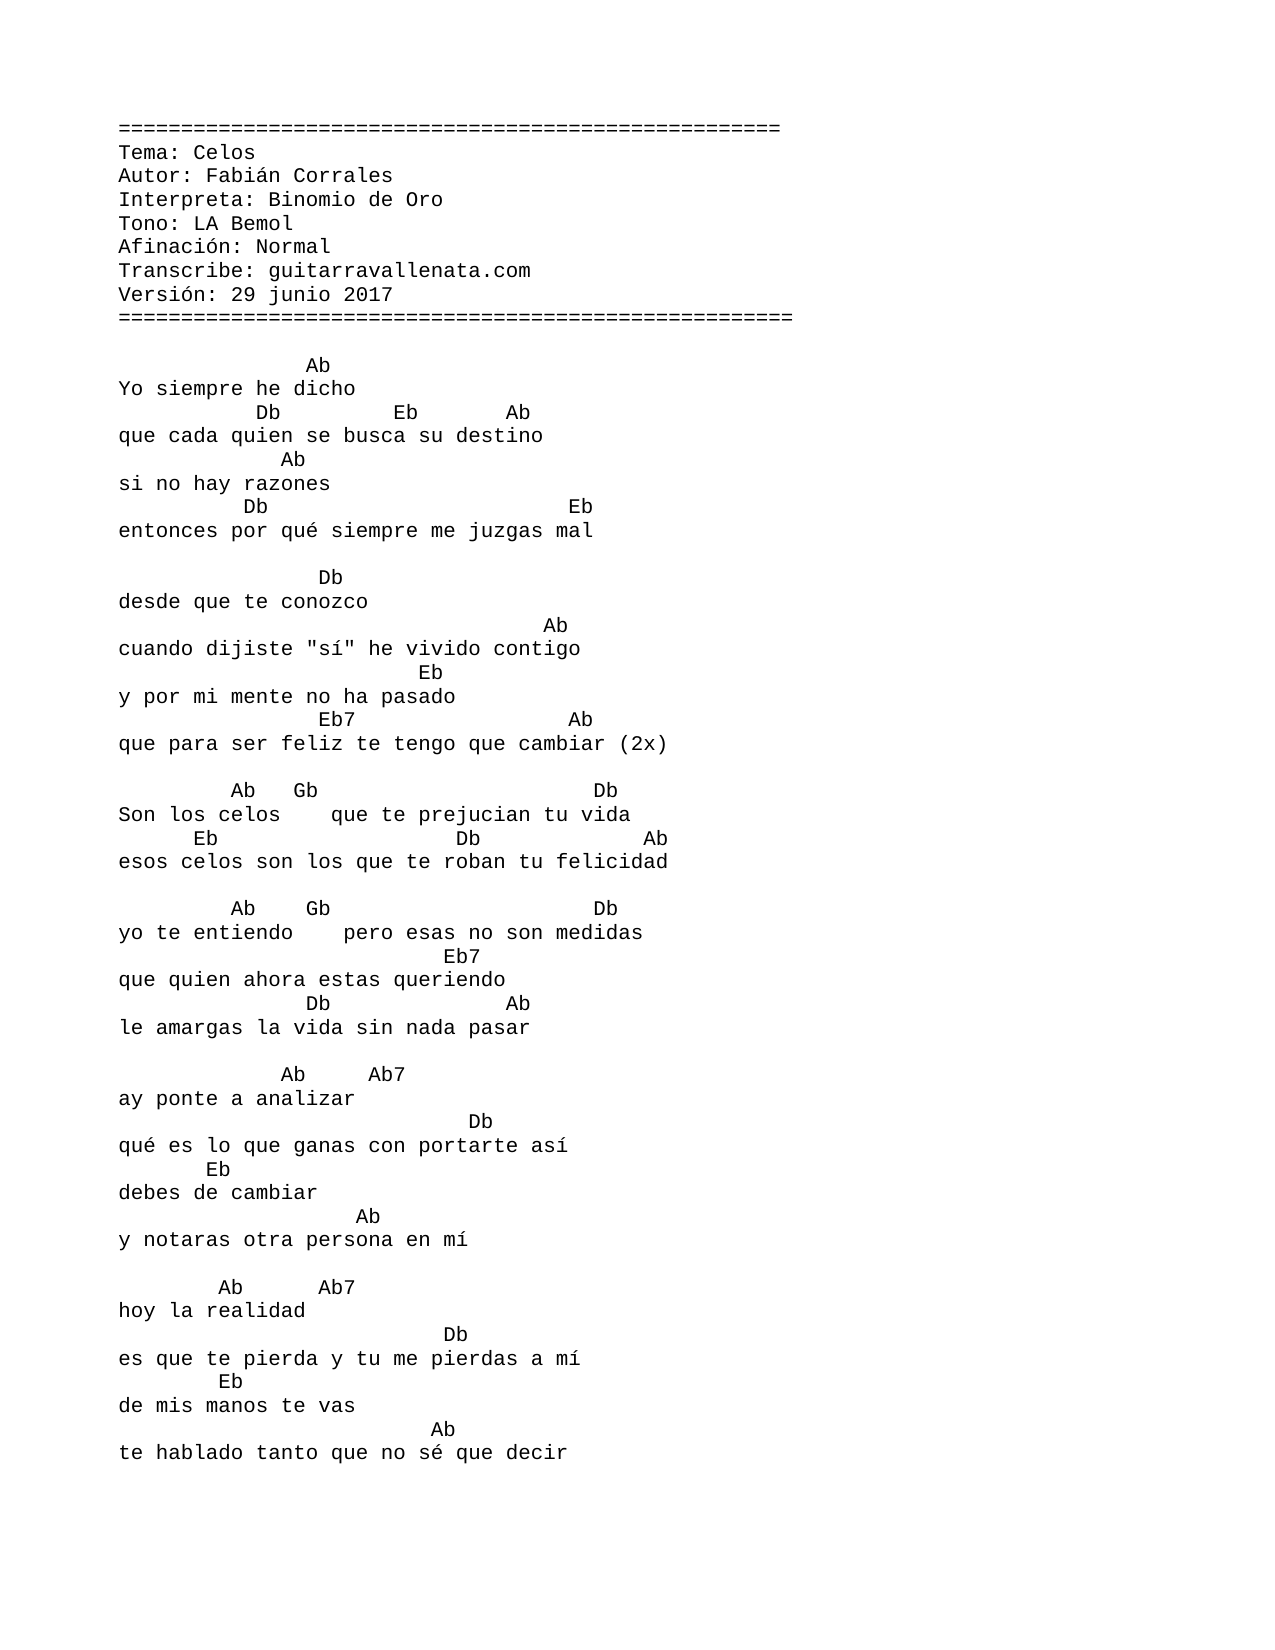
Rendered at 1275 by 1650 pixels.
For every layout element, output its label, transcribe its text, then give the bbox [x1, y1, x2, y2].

text Ab Ab7 [118, 1064, 1157, 1088]
text Eb [118, 1158, 1157, 1182]
text ====================================================== [118, 307, 1157, 331]
text Versión: 29 junio 2017 [118, 284, 1157, 307]
text Ab [118, 354, 1157, 378]
text que quien ahora estas queriendo [118, 969, 1157, 993]
text que cada quien se busca su destino [118, 426, 1157, 449]
text Eb7 [118, 946, 1157, 969]
text ay ponte a analizar [118, 1088, 1157, 1111]
text Ab [118, 615, 1157, 638]
text desde que te conozco [118, 591, 1157, 615]
text Ab Gb Db [118, 780, 1157, 804]
text que para ser feliz te tengo que cambiar (2x) [118, 733, 1157, 757]
text Transcribe: guitarravallenata.com [118, 260, 1157, 284]
text Ab Gb Db [118, 898, 1157, 922]
text entonces por qué siempre me juzgas mal [118, 520, 1157, 544]
text Ab Ab7 [118, 1277, 1157, 1300]
text ===================================================== [118, 118, 1157, 142]
text Ab [118, 449, 1157, 473]
text le amargas la vida sin nada pasar [118, 1017, 1157, 1040]
text esos celos son los que te roban tu felicidad [118, 851, 1157, 875]
text Db Ab [118, 993, 1157, 1017]
text Autor: Fabián Corrales [118, 165, 1157, 189]
text Tono: LA Bemol [118, 213, 1157, 236]
text yo te entiendo pero esas no son medidas [118, 922, 1157, 946]
text Interpreta: Binomio de Oro [118, 189, 1157, 213]
text te hablado tanto que no sé que decir [118, 1442, 1157, 1466]
text Db [118, 1111, 1157, 1135]
text debes de cambiar [118, 1182, 1157, 1206]
text qué es lo que ganas con portarte así [118, 1135, 1157, 1158]
text Db Eb [118, 496, 1157, 520]
text Ab [118, 1206, 1157, 1229]
text Yo siempre he dicho [118, 378, 1157, 402]
text hoy la realidad [118, 1300, 1157, 1324]
text y notaras otra persona en mí [118, 1229, 1157, 1253]
text y por mi mente no ha pasado [118, 686, 1157, 709]
text Ab [118, 1419, 1157, 1442]
text Db [118, 1324, 1157, 1348]
text Db [118, 567, 1157, 591]
text Tema: Celos [118, 142, 1157, 165]
text Db Eb Ab [118, 402, 1157, 426]
text de mis manos te vas [118, 1395, 1157, 1419]
text Eb Db Ab [118, 827, 1157, 851]
text Eb [118, 662, 1157, 686]
text cuando dijiste "sí" he vivido contigo [118, 638, 1157, 662]
text Afinación: Normal [118, 236, 1157, 260]
text Eb [118, 1371, 1157, 1395]
text es que te pierda y tu me pierdas a mí [118, 1348, 1157, 1371]
text Son los celos que te prejucian tu vida [118, 804, 1157, 827]
text Eb7 Ab [118, 709, 1157, 733]
text si no hay razones [118, 473, 1157, 496]
